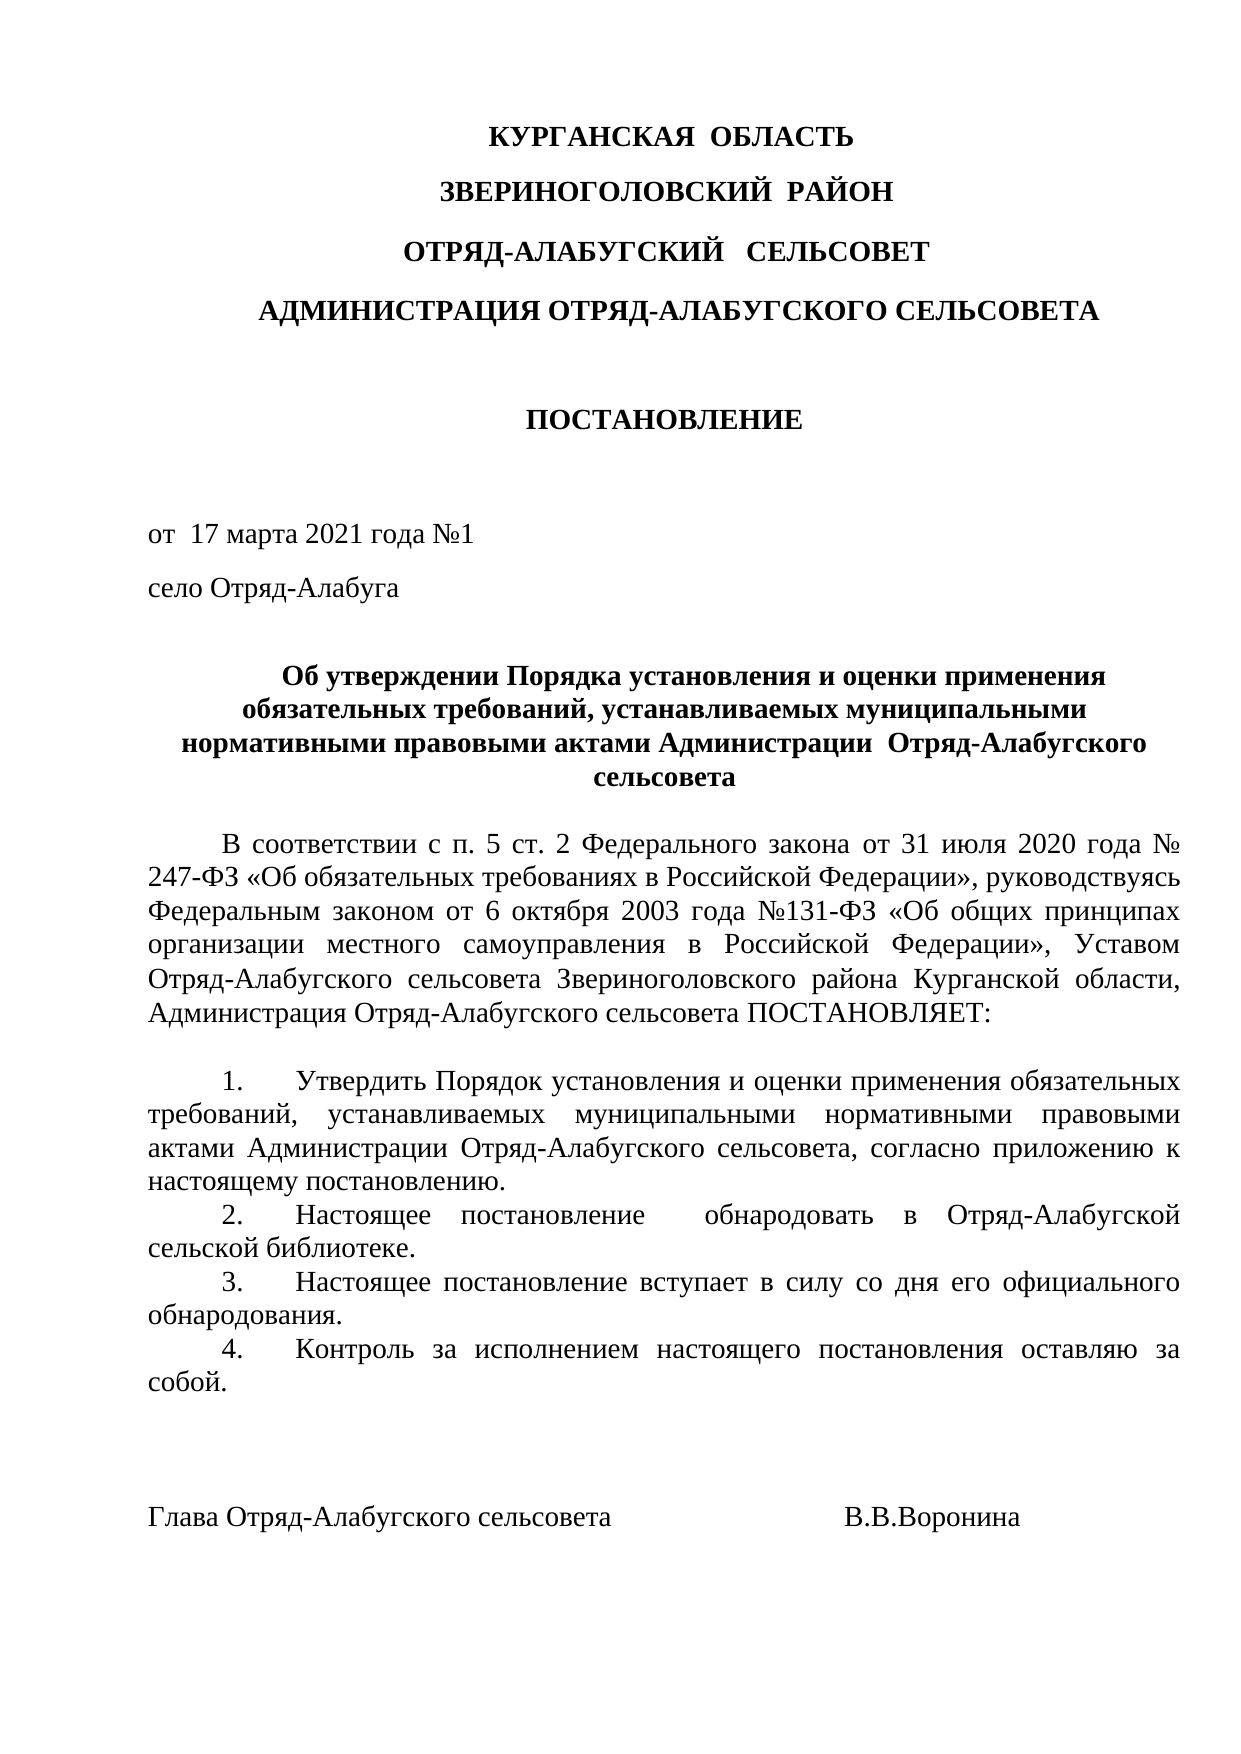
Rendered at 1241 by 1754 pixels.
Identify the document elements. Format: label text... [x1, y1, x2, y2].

text Глава Отряд-Алабугского сельсовета В.В.Воронина [148, 1499, 1181, 1532]
text АДМИНИСТРАЦИЯ ОТРЯД-АЛАБУГСКОГО СЕЛЬСОВЕТА [148, 293, 1181, 327]
text ОТРЯД-АЛАБУГСКИЙ СЕЛЬСОВЕТ [148, 234, 1181, 267]
text Об утверждении Порядка установления и оценки применения обязательных требований, устанавливаемых муниципальными нормативными правовыми актами Администрации Отряд-Алабугского сельсовета [148, 658, 1181, 792]
text село Отряд-Алабуга [148, 570, 1181, 604]
text В соответствии с п. 5 ст. 2 Федерального закона от 31 июля 2020 года № 247-ФЗ «Об обязательных требованиях в Российской Федерации», руководствуясь Федеральным законом от 6 октября 2003 года №131-ФЗ «Об общих принципах организации местного самоуправления в Российской Федерации», Уставом Отряд-Алабугского сельсовета Звериноголовского района Курганской области, Администрация Отряд-Алабугского сельсовета ПОСТАНОВЛЯЕТ: [148, 826, 1181, 1029]
text 3. Настоящее постановление вступает в силу со дня его официального обнародования. [148, 1264, 1181, 1331]
text от 17 марта 2021 года №1 [148, 516, 1181, 549]
text ЗВЕРИНОГОЛОВСКИЙ РАЙОН [148, 174, 1181, 208]
text 4. Контроль за исполнением настоящего постановления оставляю за собой. [148, 1331, 1181, 1398]
text 2. Настоящее постановление обнародовать в Отряд-Алабугской сельской библиотеке. [148, 1197, 1181, 1264]
text ПОСТАНОВЛЕНИЕ [148, 402, 1181, 436]
text 1. Утвердить Порядок установления и оценки применения обязательных требований, устанавливаемых муниципальными нормативными правовыми актами Администрации Отряд-Алабугского сельсовета, согласно приложению к настоящему постановлению. [148, 1063, 1181, 1197]
text КУРГАНСКАЯ ОБЛАСТЬ [148, 118, 1181, 154]
